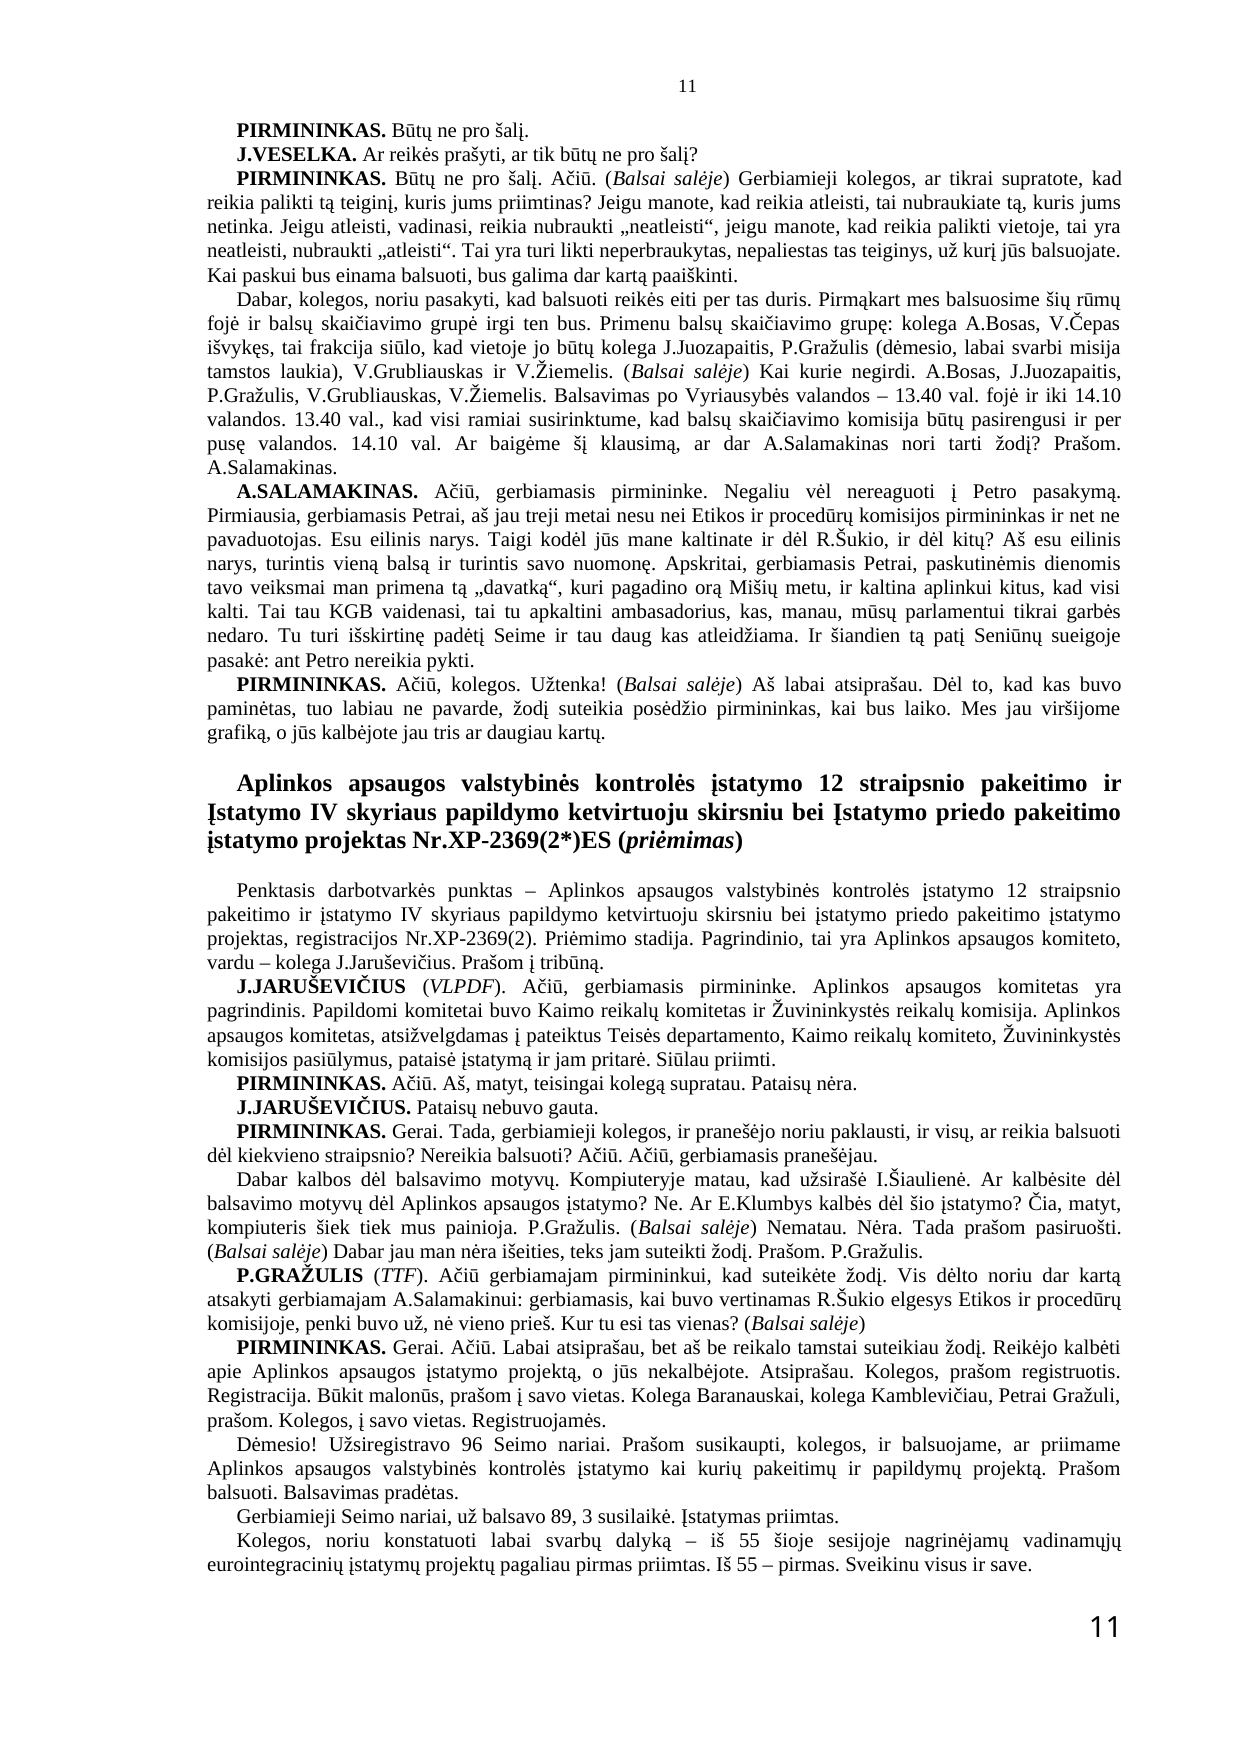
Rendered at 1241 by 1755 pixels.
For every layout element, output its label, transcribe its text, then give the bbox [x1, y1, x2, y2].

text PIRMININKAS. Ačiū, kolegos. Užtenka! (Balsai salėje) Aš labai atsiprašau. Dėl to, kad kas buvo paminėtas, tuo labiau ne pavarde, žodį suteikia posėdžio pirmininkas, kai bus laiko. Mes jau viršijome grafiką, o jūs kalbėjote jau tris ar daugiau kartų. [207, 672, 1122, 744]
text Dabar kalbos dėl balsavimo motyvų. Kompiuteryje matau, kad užsirašė I.Šiaulienė. Ar kalbėsite dėl balsavimo motyvų dėl Aplinkos apsaugos įstatymo? Ne. Ar E.Klumbys kalbės dėl šio įstatymo? Čia, matyt, kompiuteris šiek tiek mus painioja. P.Gražulis. (Balsai salėje) Nematau. Nėra. Tada prašom pasiruošti. (Balsai salėje) Dabar jau man nėra išeities, teks jam suteikti žodį. Prašom. P.Gražulis. [207, 1167, 1122, 1263]
text Kolegos, noriu konstatuoti labai svarbų dalyką – iš 55 šioje sesijoje nagrinėjamų vadinamųjų eurointegracinių įstatymų projektų pagaliau pirmas priimtas. Iš 55 – pirmas. Sveikinu visus ir save. [207, 1528, 1122, 1576]
text Dabar, kolegos, noriu pasakyti, kad balsuoti reikės eiti per tas duris. Pirmąkart mes balsuosime šių rūmų fojė ir balsų skaičiavimo grupė irgi ten bus. Primenu balsų skaičiavimo grupę: kolega A.Bosas, V.Čepas išvykęs, tai frakcija siūlo, kad vietoje jo būtų kolega J.Juozapaitis, P.Gražulis (dėmesio, labai svarbi misija tamstos laukia), V.Grubliauskas ir V.Žiemelis. (Balsai salėje) Kai kurie negirdi. A.Bosas, J.Juozapaitis, P.Gražulis, V.Grubliauskas, V.Žiemelis. Balsavimas po Vyriausybės valandos – 13.40 val. fojė ir iki 14.10 valandos. 13.40 val., kad visi ramiai susirinktume, kad balsų skaičiavimo komisija būtų pasirengusi ir per pusę valandos. 14.10 val. Ar baigėme šį klausimą, ar dar A.Salamakinas nori tarti žodį? Prašom. A.Salamakinas. [207, 287, 1122, 479]
text J.VESELKA. Ar reikės prašyti, ar tik būtų ne pro šalį? [207, 142, 1122, 166]
text Aplinkos apsaugos valstybinės kontrolės įstatymo 12 straipsnio pakeitimo ir Įstatymo IV skyriaus papildymo ketvirtuoju skirsniu bei Įstatymo priedo pakeitimo įstatymo projektas Nr.XP-2369(2*)ES (priėmimas) [207, 768, 1122, 854]
text PIRMININKAS. Gerai. Tada, gerbiamieji kolegos, ir pranešėjo noriu paklausti, ir visų, ar reikia balsuoti dėl kiekvieno straipsnio? Nereikia balsuoti? Ačiū. Ačiū, gerbiamasis pranešėjau. [207, 1119, 1122, 1167]
text Penktasis darbotvarkės punktas – Aplinkos apsaugos valstybinės kontrolės įstatymo 12 straipsnio pakeitimo ir įstatymo IV skyriaus papildymo ketvirtuoju skirsniu bei įstatymo priedo pakeitimo įstatymo projektas, registracijos Nr.XP-2369(2). Priėmimo stadija. Pagrindinio, tai yra Aplinkos apsaugos komiteto, vardu – kolega J.Jaruševičius. Prašom į tribūną. [207, 878, 1122, 974]
text J.JARUŠEVIČIUS. Pataisų nebuvo gauta. [207, 1095, 1122, 1119]
text PIRMININKAS. Ačiū. Aš, matyt, teisingai kolegą supratau. Pataisų nėra. [207, 1071, 1122, 1095]
text Dėmesio! Užsiregistravo 96 Seimo nariai. Prašom susikaupti, kolegos, ir balsuojame, ar priimame Aplinkos apsaugos valstybinės kontrolės įstatymo kai kurių pakeitimų ir papildymų projektą. Prašom balsuoti. Balsavimas pradėtas. [207, 1432, 1122, 1504]
text P.GRAŽULIS (TTF). Ačiū gerbiamajam pirmininkui, kad suteikėte žodį. Vis dėlto noriu dar kartą atsakyti gerbiamajam A.Salamakinui: gerbiamasis, kai buvo vertinamas R.Šukio elgesys Etikos ir procedūrų komisijoje, penki buvo už, nė vieno prieš. Kur tu esi tas vienas? (Balsai salėje) [207, 1263, 1122, 1335]
text PIRMININKAS. Gerai. Ačiū. Labai atsiprašau, bet aš be reikalo tamstai suteikiau žodį. Reikėjo kalbėti apie Aplinkos apsaugos įstatymo projektą, o jūs nekalbėjote. Atsiprašau. Kolegos, prašom registruotis. Registracija. Būkit malonūs, prašom į savo vietas. Kolega Baranauskai, kolega Kamblevičiau, Petrai Gražuli, prašom. Kolegos, į savo vietas. Registruojamės. [207, 1335, 1122, 1432]
text J.JARUŠEVIČIUS (VLPDF). Ačiū, gerbiamasis pirmininke. Aplinkos apsaugos komitetas yra pagrindinis. Papildomi komitetai buvo Kaimo reikalų komitetas ir Žuvininkystės reikalų komisija. Aplinkos apsaugos komitetas, atsižvelgdamas į pateiktus Teisės departamento, Kaimo reikalų komiteto, Žuvininkystės komisijos pasiūlymus, pataisė įstatymą ir jam pritarė. Siūlau priimti. [207, 974, 1122, 1071]
text PIRMININKAS. Būtų ne pro šalį. Ačiū. (Balsai salėje) Gerbiamieji kolegos, ar tikrai supratote, kad reikia palikti tą teiginį, kuris jums priimtinas? Jeigu manote, kad reikia atleisti, tai nubraukiate tą, kuris jums netinka. Jeigu atleisti, vadinasi, reikia nubraukti „neatleisti“, jeigu manote, kad reikia palikti vietoje, tai yra neatleisti, nubraukti „atleisti“. Tai yra turi likti neperbraukytas, nepaliestas tas teiginys, už kurį jūs balsuojate. Kai paskui bus einama balsuoti, bus galima dar kartą paaiškinti. [207, 166, 1122, 287]
text PIRMININKAS. Būtų ne pro šalį. [207, 118, 1122, 142]
text A.SALAMAKINAS. Ačiū, gerbiamasis pirmininke. Negaliu vėl nereaguoti į Petro pasakymą. Pirmiausia, gerbiamasis Petrai, aš jau treji metai nesu nei Etikos ir procedūrų komisijos pirmininkas ir net ne pavaduotojas. Esu eilinis narys. Taigi kodėl jūs mane kaltinate ir dėl R.Šukio, ir dėl kitų? Aš esu eilinis narys, turintis vieną balsą ir turintis savo nuomonę. Apskritai, gerbiamasis Petrai, paskutinėmis dienomis tavo veiksmai man primena tą „davatką“, kuri pagadino orą Mišių metu, ir kaltina aplinkui kitus, kad visi kalti. Tai tau KGB vaidenasi, tai tu apkaltini ambasadorius, kas, manau, mūsų parlamentui tikrai garbės nedaro. Tu turi išskirtinę padėtį Seime ir tau daug kas atleidžiama. Ir šiandien tą patį Seniūnų sueigoje pasakė: ant Petro nereikia pykti. [207, 479, 1122, 672]
text Gerbiamieji Seimo nariai, už balsavo 89, 3 susilaikė. Įstatymas priimtas. [207, 1504, 1122, 1528]
